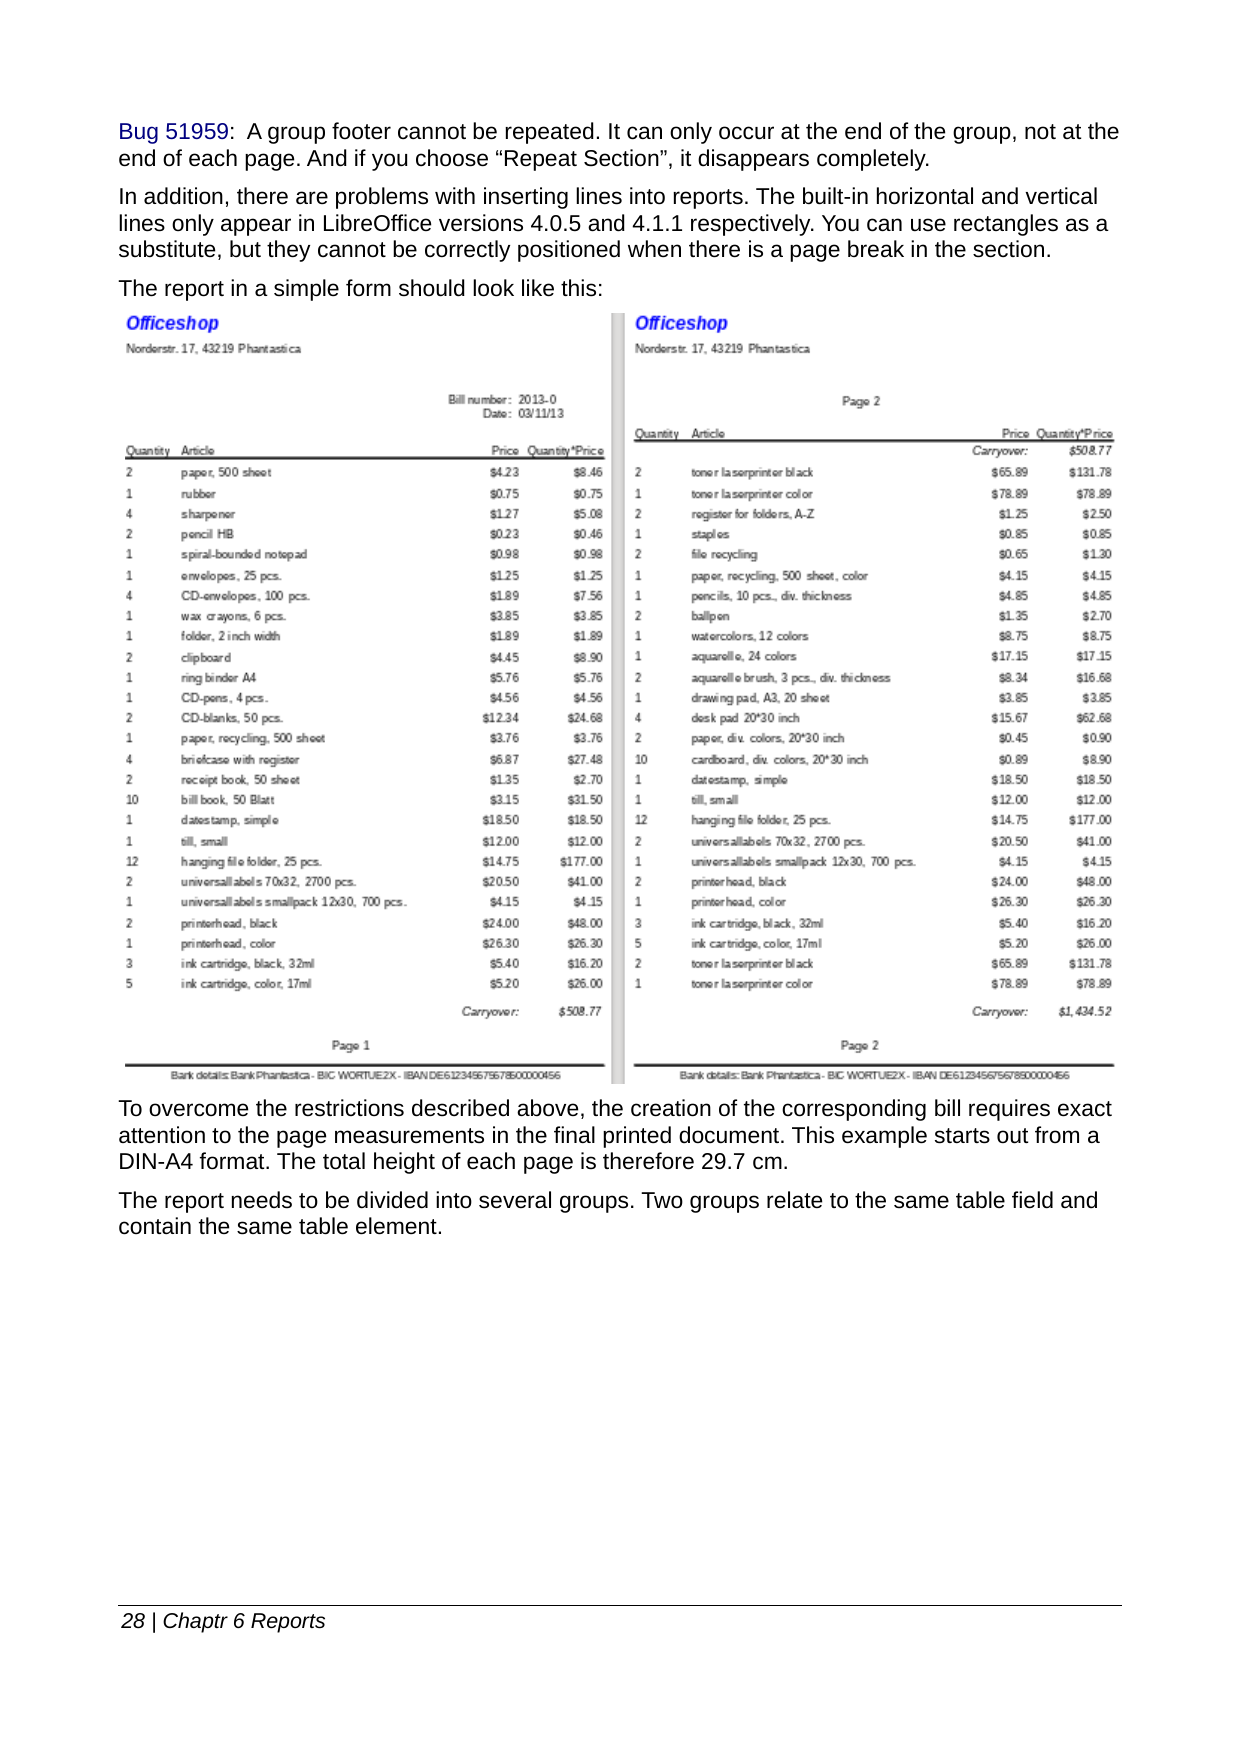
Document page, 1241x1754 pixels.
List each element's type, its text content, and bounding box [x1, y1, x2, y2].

text To overcome the restrictions described above, the creation of the corresponding bill requires exact attention to the page measurements in the final printed document. This example starts out from a DIN-A4 format. The total height of each page is therefore 29.7 cm. [118, 1095, 1122, 1174]
text Bug 51959: A group footer cannot be repeated. It can only occur at the end of the group, not at the end of each page. And if you choose “Repeat Section”, it disappears completely. [118, 118, 1122, 171]
text In addition, there are problems with inserting lines into reports. The built-in horizontal and vertical lines only appear in LibreOffice versions 4.0.5 and 4.1.1 respectively. You can use rectangles as a substitute, but they cannot be correctly positioned when there is a page break in the section. [118, 183, 1122, 262]
picture [125, 313, 1116, 1084]
text The report needs to be divided into several groups. Two groups relate to the same table field and contain the same table element. [118, 1187, 1122, 1239]
text The report in a simple form should look like this: [118, 275, 1122, 301]
